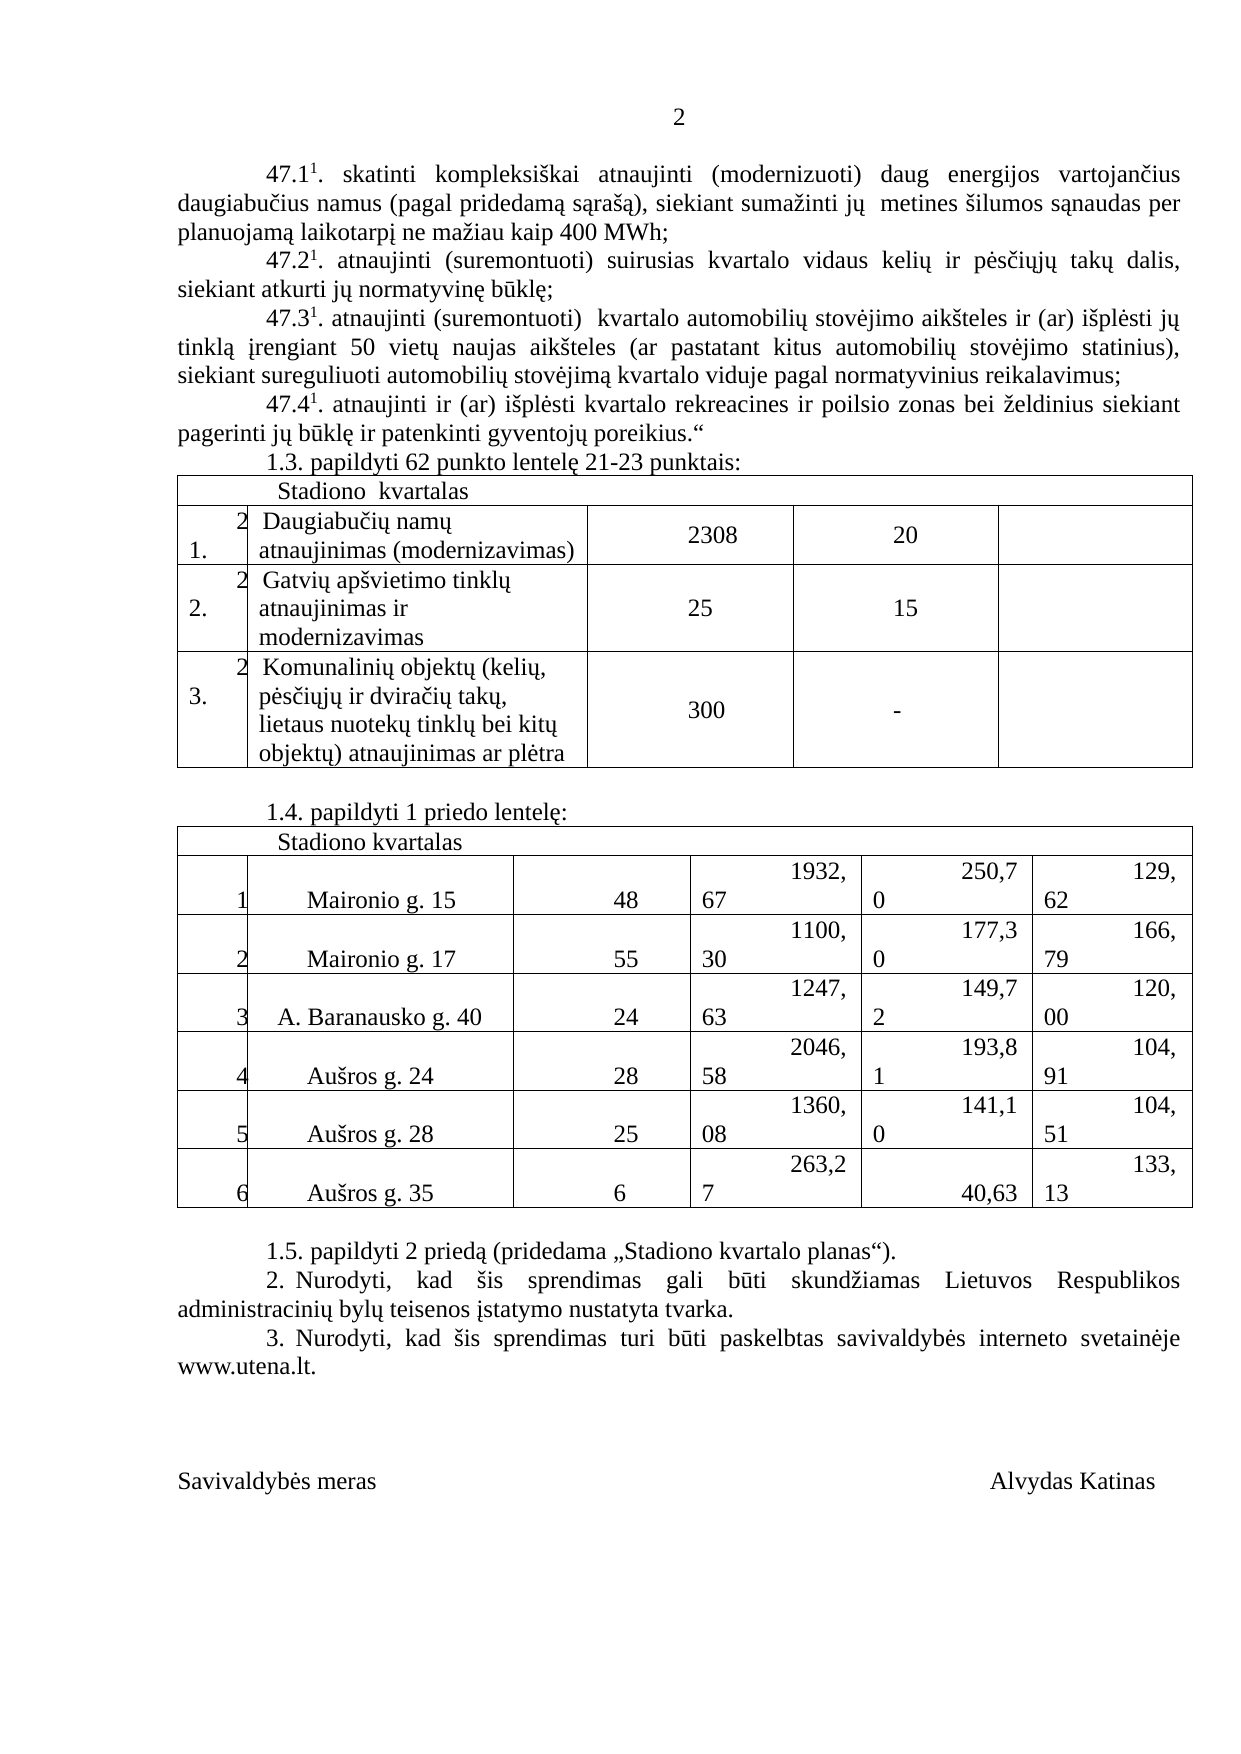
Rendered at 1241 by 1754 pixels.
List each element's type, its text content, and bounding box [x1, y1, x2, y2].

table_cell Gatvių apšvietimo tinklų atnaujinimas ir modernizavimas [248, 565, 587, 651]
table_cell Maironio g. 15 [248, 856, 513, 914]
table_cell 129,62 [1033, 856, 1192, 914]
table_cell [999, 565, 1192, 651]
table_cell 25 [588, 565, 793, 651]
text 1.5. papildyti 2 priedą (pridedama „Stadiono kvartalo planas“). [177, 1236, 1181, 1265]
table_cell [999, 652, 1192, 767]
table_cell 120,00 [1033, 974, 1192, 1031]
table_cell Aušros g. 28 [248, 1091, 513, 1148]
table_cell 2 [178, 915, 247, 972]
table_cell 23. [178, 652, 247, 767]
table_cell 3 [178, 974, 247, 1031]
table_cell 24 [514, 974, 690, 1031]
table_cell 141,10 [862, 1091, 1032, 1148]
table_cell Daugiabučių namų atnaujinimas (modernizavimas) [248, 506, 587, 564]
table_cell A. Baranausko g. 40 [248, 974, 513, 1031]
table_cell 6 [514, 1149, 690, 1207]
table_cell 4 [178, 1032, 247, 1089]
table_header Stadiono kvartalas [178, 476, 1192, 505]
table_cell 28 [514, 1032, 690, 1089]
table_cell 104,91 [1033, 1032, 1192, 1089]
table_cell 149,72 [862, 974, 1032, 1031]
table_cell - [794, 652, 998, 767]
table_header Stadiono kvartalas [178, 827, 1192, 855]
table_cell Komunalinių objektų (kelių, pėsčiųjų ir dviračių takų, lietaus nuotekų tinklų bei kitų objektų) atnaujinimas ar plėtra [248, 652, 587, 767]
table_cell 193,81 [862, 1032, 1032, 1089]
table_cell 2046,58 [691, 1032, 861, 1089]
text 47.31. atnaujinti (suremontuoti) kvartalo automobilių stovėjimo aikšteles ir (ar) išplėsti jų tinklą įrengiant 50 vietų naujas aikšteles (ar pastatant kitus automobilių stovėjimo statinius), siekiant sureguliuoti automobilių stovėjimą kvartalo viduje pagal normatyvinius reikalavimus; [177, 303, 1181, 389]
text 47.11. skatinti kompleksiškai atnaujinti (modernizuoti) daug energijos vartojančius daugiabučius namus (pagal pridedamą sąrašą), siekiant sumažinti jų metines šilumos sąnaudas per planuojamą laikotarpį ne mažiau kaip 400 MWh; [177, 159, 1181, 245]
table_cell 25 [514, 1091, 690, 1148]
table_cell 104,51 [1033, 1091, 1192, 1148]
table_cell 6 [178, 1149, 247, 1207]
text Savivaldybės meras Alvydas Katinas [177, 1466, 1196, 1495]
table_cell 1 [178, 856, 247, 914]
text 47.41. atnaujinti ir (ar) išplėsti kvartalo rekreacines ir poilsio zonas bei želdinius siekiant pagerinti jų būklę ir patenkinti gyventojų poreikius.“ [177, 389, 1181, 447]
table_cell 40,63 [862, 1149, 1032, 1207]
text 1.4. papildyti 1 priedo lentelę: [177, 797, 1181, 826]
table_cell 166,79 [1033, 915, 1192, 972]
text 1.3. papildyti 62 punkto lentelę 21-23 punktais: [177, 447, 1181, 475]
table_cell 1932,67 [691, 856, 861, 914]
table_cell 5 [178, 1091, 247, 1148]
table_cell 20 [794, 506, 998, 564]
table_cell 177,30 [862, 915, 1032, 972]
table_cell 21. [178, 506, 247, 564]
table_cell 48 [514, 856, 690, 914]
table_cell 250,70 [862, 856, 1032, 914]
table_cell 133,13 [1033, 1149, 1192, 1207]
table_cell Aušros g. 24 [248, 1032, 513, 1089]
table_cell 300 [588, 652, 793, 767]
table_cell 1100,30 [691, 915, 861, 972]
table_cell 1247,63 [691, 974, 861, 1031]
table_cell 55 [514, 915, 690, 972]
table_cell 1360,08 [691, 1091, 861, 1148]
text 47.21. atnaujinti (suremontuoti) suirusias kvartalo vidaus kelių ir pėsčiųjų takų dalis, siekiant atkurti jų normatyvinę būklę; [177, 245, 1181, 303]
table_cell 15 [794, 565, 998, 651]
table_cell [999, 506, 1192, 564]
table_cell 2308 [588, 506, 793, 564]
text 3. Nurodyti, kad šis sprendimas turi būti paskelbtas savivaldybės interneto svetainėje www.utena.lt. [177, 1323, 1181, 1380]
table_cell Maironio g. 17 [248, 915, 513, 972]
table_cell 22. [178, 565, 247, 651]
text 2. Nurodyti, kad šis sprendimas gali būti skundžiamas Lietuvos Respublikos administracinių bylų teisenos įstatymo nustatyta tvarka. [177, 1265, 1181, 1323]
table_cell Aušros g. 35 [248, 1149, 513, 1207]
table_cell 263,27 [691, 1149, 861, 1207]
